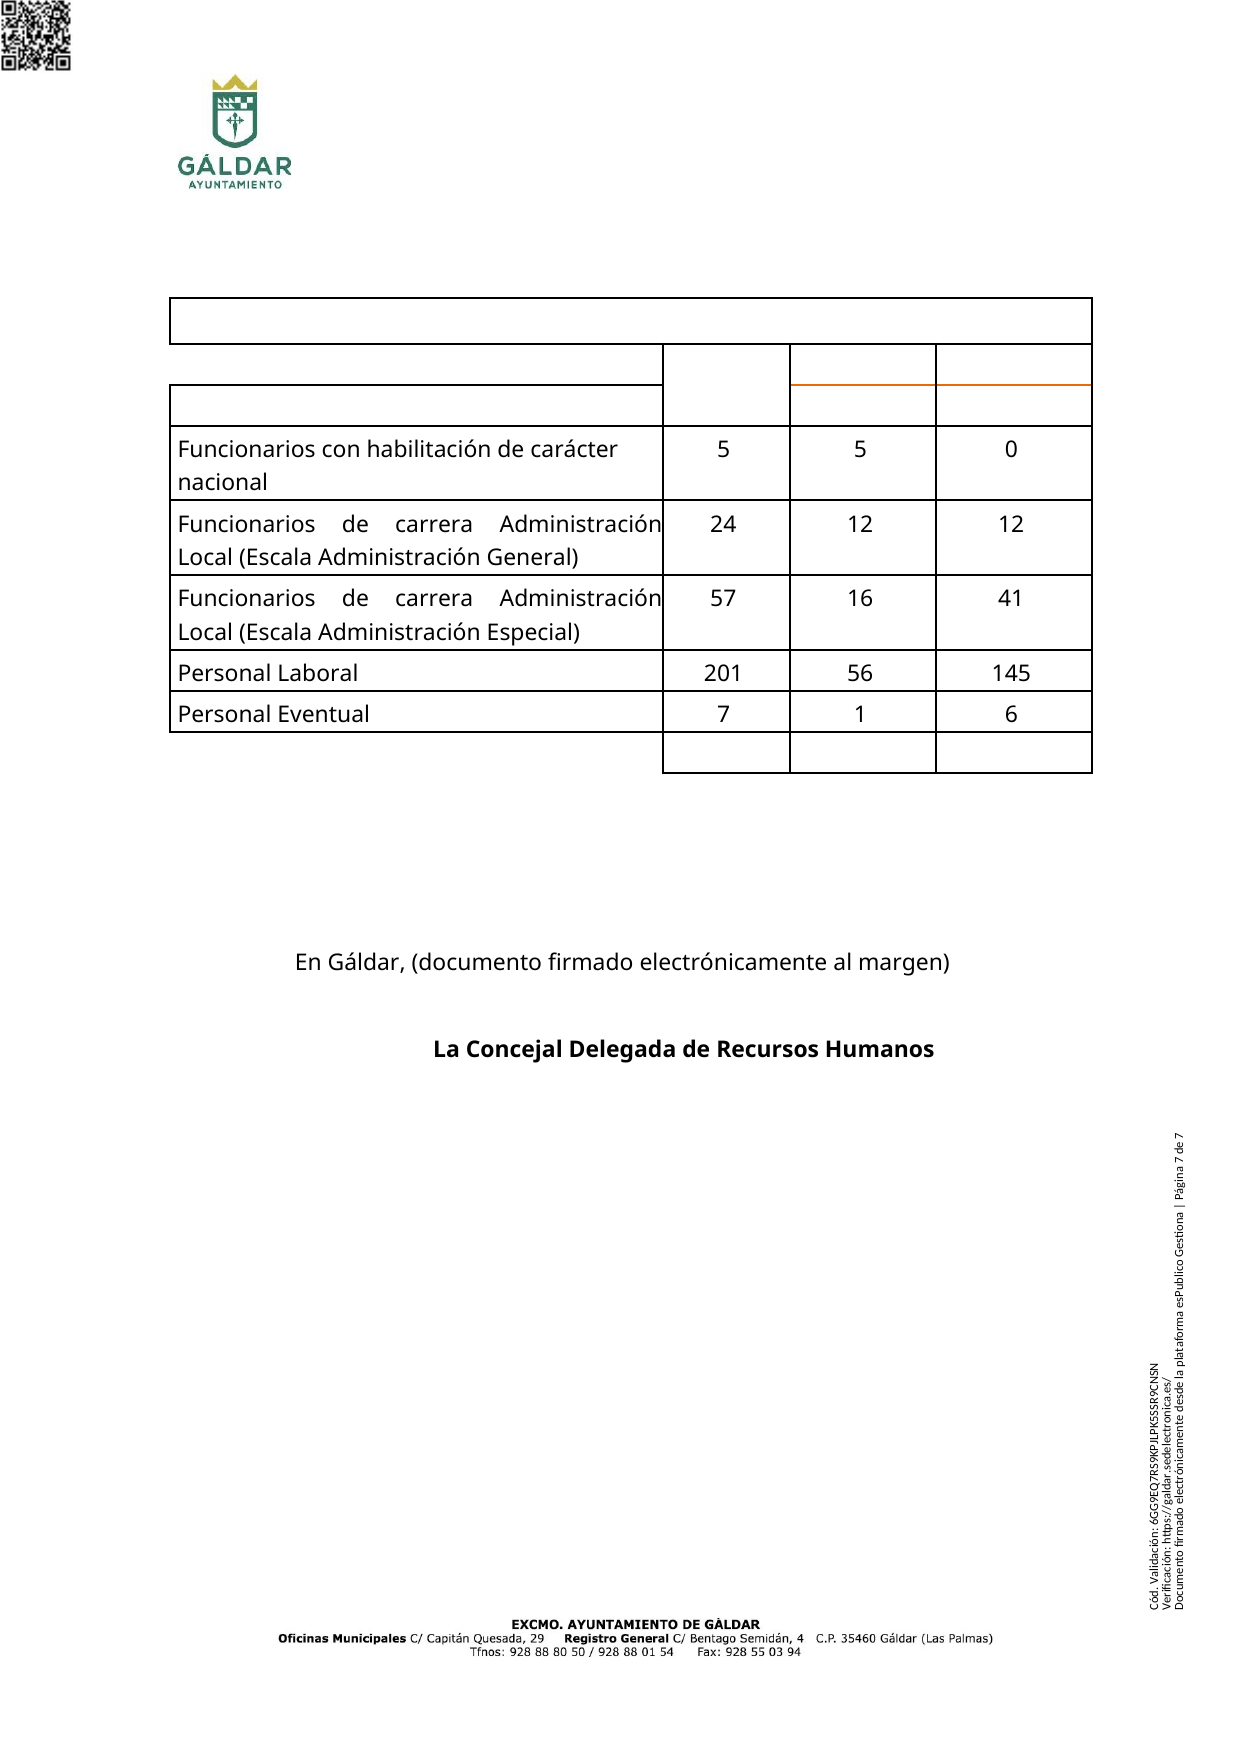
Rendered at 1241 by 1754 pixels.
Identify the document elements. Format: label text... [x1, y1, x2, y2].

table_header CUADRO RESUMEN PLANTILLA ORGÁNICA DE PERSONAL EJERCICIO 2025 [171, 299, 1091, 342]
table_cell [170, 345, 662, 384]
table_cell 294 [664, 733, 789, 772]
table_cell PLAZAS TOTALES [664, 345, 789, 425]
table_cell Funcionarios con habilitación de carácter nacional [171, 427, 662, 499]
table_cell 41 [937, 576, 1091, 648]
table_cell 204 [937, 733, 1091, 772]
table_cell CUBIERTAS [937, 386, 1091, 425]
table_cell 56 [791, 651, 935, 690]
table_cell 7 [664, 692, 789, 731]
table_cell VACANTES [791, 386, 935, 425]
table_cell Personal Eventual [171, 692, 662, 731]
table_cell 12 [937, 501, 1091, 574]
table_cell 0 [937, 427, 1091, 499]
table_cell 5 [791, 427, 935, 499]
table_cell Personal Laboral [171, 651, 662, 690]
table_cell 90 [791, 733, 935, 772]
text La Concejal Delegada de Recursos Humanos [177, 1033, 941, 1065]
table_cell 145 [937, 651, 1091, 690]
table_cell 201 [664, 651, 789, 690]
table_cell Funcionarios de carrera Administración Local (Escala Administración Especial) [171, 576, 662, 648]
table_cell 6 [937, 692, 1091, 731]
table_cell 12 [791, 501, 935, 574]
table_cell 24 [664, 501, 789, 574]
text En Gáldar, (documento firmado electrónicamente al margen) [177, 946, 956, 977]
table_cell 57 [664, 576, 789, 648]
table_cell PLAZAS [791, 345, 935, 384]
table_cell 1 [791, 692, 935, 731]
table_cell [170, 733, 662, 772]
table_cell 16 [791, 576, 935, 648]
table_cell Funcionarios de carrera Administración Local (Escala Administración General) [171, 501, 662, 574]
table_cell 5 [664, 427, 789, 499]
table_cell TIPOLOGÍA DE PERSONAL [171, 386, 662, 425]
table_cell PLAZAS [937, 345, 1091, 384]
